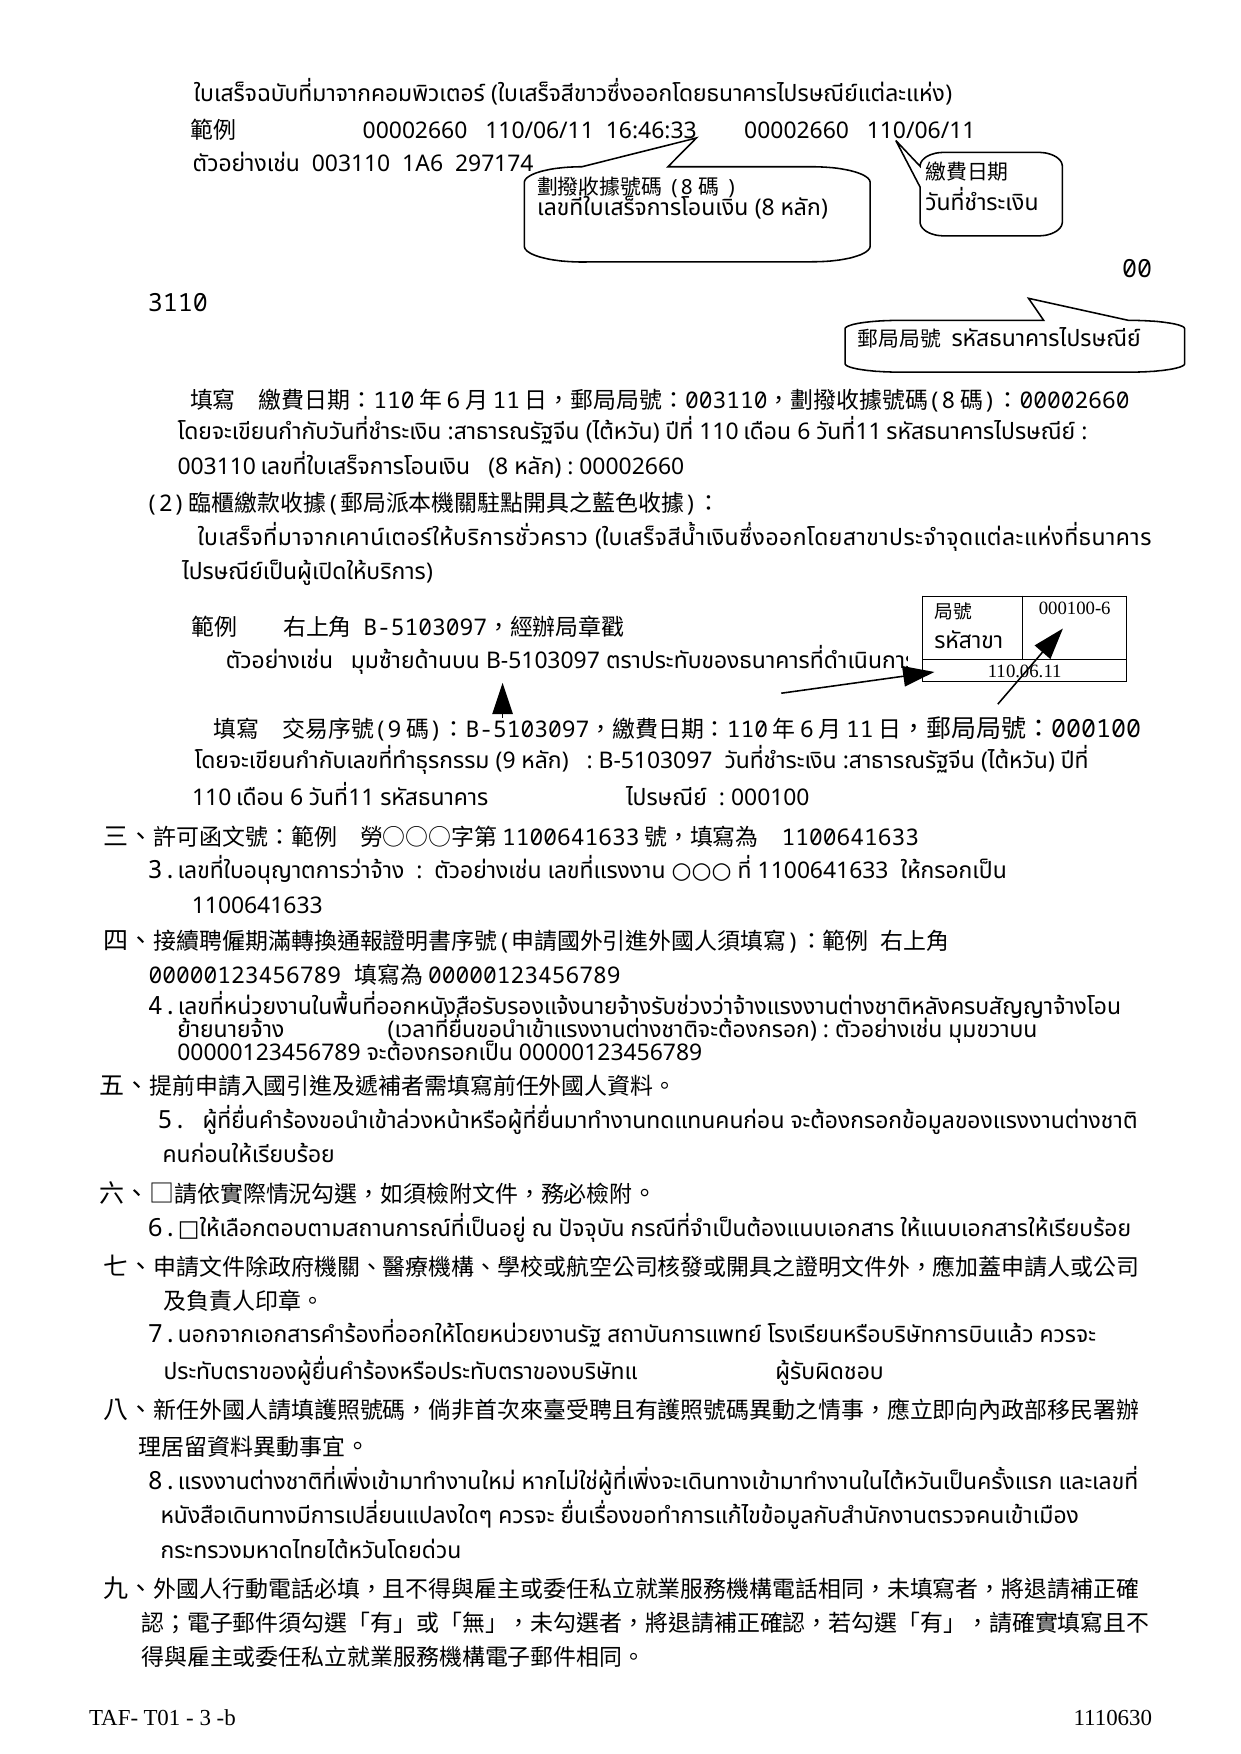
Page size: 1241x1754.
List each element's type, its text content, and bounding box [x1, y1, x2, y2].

text 6.□ให้เลือกตอบตามสถานการณ์ที่เป็นอยู่ ณ ปัจจุบัน กรณีที่จำเป็นต้องแนบเอกสาร ให้แนบเอกสารให้เรียบร้อย [148, 1209, 1152, 1246]
table_cell 110.06.11 [1020, 660, 1126, 681]
text 六、□請依實際情況勾選，如須檢附文件，務必檢附。 [89, 1173, 1152, 1209]
text 範例 00002660 110/06/11 16:46:33 00002660 110/06/11 [145, 112, 1152, 145]
text 範例 右上角 B-5103097，經辦局章戳 [182, 609, 908, 642]
text ตัวอย่างเช่น 003110 1A6 297174 [903, 145, 1152, 182]
text 七、申請文件除政府機關、醫療機構、學校或航空公司核發或開具之證明文件外，應加蓋申請人或公司及負責人印章。 [103, 1246, 1152, 1316]
text 4.เลขที่หน่วยงานในพื้นที่ออกหนังสือรับรองแจ้งนายจ้างรับช่วงว่าจ้างแรงงานต่างชาติหลังครบสัญญาจ้างโอนย้ายนายจ้าง (เวลาที่ยื่นขอนำเข้าแรงงานต่างชาติจะต้องกรอก) : ตัวอย่างเช่น มุมขวาบน 00000123456789 จะต้องกรอกเป็น 00000123456789 [148, 996, 1152, 1065]
text 003110 [148, 250, 1152, 318]
text 填寫 交易序號(9碼)：B-5103097，繳費日期：110年6月11日，郵局局號：000100 [94, 708, 1146, 744]
text 五、提前申請入國引進及遞補者需填寫前任外國人資料。 [89, 1065, 1152, 1101]
text 8.แรงงานต่างชาติที่เพิ่งเข้ามาทำงานใหม่ หากไม่ใช่ผู้ที่เพิ่งจะเดินทางเข้ามาทำงานในไต้หวันเป็นครั้งแรก และเลขที่หนังสือเดินทางมีการเปลี่ยนแปลงใดๆ ควรจะ ยื่นเรื่องขอทำการแก้ไขข้อมูลกับสำนักงานตรวจคนเข้าเมืองกระทรวงมหาดไทยไต้หวันโดยด่วน [148, 1462, 1152, 1569]
text 九、外國人行動電話必填，且不得與雇主或委任私立就業服務機構電話相同，未填寫者，將退請補正確認；電子郵件須勾選「有」或「無」，未勾選者，將退請補正確認，若勾選「有」，請確實填寫且不得與雇主或委任私立就業服務機構電子郵件相同。 [103, 1569, 1152, 1672]
list 臨櫃繳款收據(郵局派本機關駐點開具之藍色收據)： [145, 485, 1152, 518]
text ตัวอย่างเช่น 003110 1A6 297174 [145, 145, 661, 182]
text 5. ผู้ที่ยื่นคำร้องขอนำเข้าล่วงหน้าหรือผู้ที่ยื่นมาทำงานทดแทนคนก่อน จะต้องกรอกข้อมูลของแรงงานต่างชาติคนก่อนให้เรียบร้อย [112, 1101, 1152, 1173]
table_cell 110.06.11 [923, 660, 1033, 681]
text โดยจะเขียนกำกับวันที่ชำระเงิน :สาธารณรัฐจีน (ไต้หวัน) ปีที่ 110เดือน 6 วันที่11รหัสธนาคารไปรษณีย์ : 003110เลขที่ใบเสร็จการโอนเงิน (8 หลัก) : 00002660 [177, 415, 1152, 485]
text 3.เลขที่ใบอนุญาตการว่าจ้าง : ตัวอย่างเช่น เลขที่แรงงาน ○○○ ที่ 1100641633 ให้กรอกเป็น 1100641633 [147, 852, 1152, 921]
table_header 局號 รหัสาขา [923, 597, 1022, 658]
text ตัวอย่างเช่น 003110 1A6 297174 [672, 145, 916, 182]
text 八、新任外國人請填護照號碼，倘非首次來臺受聘且有護照號碼異動之情事，應立即向內政部移民署辦理居留資料異動事宜。 [103, 1390, 1152, 1462]
table_header 000100-6 [1023, 597, 1126, 658]
text 填寫 繳費日期：110年6月11日，郵局局號：003110，劃撥收據號碼(8碼)：00002660 [145, 381, 1152, 415]
text ใบเสร็จที่มาจากเคาน์เตอร์ให้บริการชั่วคราว (ใบเสร็จสีน้ำเงินซึ่งออกโดยสาขาประจำจุดแต่ละแห่งที่ธนาคารไปรษณีย์เป็นผู้เปิดให้บริการ) [182, 518, 1187, 696]
text ตัวอย่างเช่น มุมซ้ายด้านบน B-5103097 ตราประทับของธนาคารที่ดำเนินการ [144, 642, 908, 679]
text 7.นอกจากเอกสารคำร้องที่ออกให้โดยหน่วยงานรัฐ สถาบันการแพทย์ โรงเรียนหรือบริษัทการบินแล้ว ควรจะประทับตราของผู้ยื่นคำร้องหรือประทับตราของบริษัทแ ผู้รับผิดชอบ [148, 1316, 1152, 1390]
text 四、接續聘僱期滿轉換通報證明書序號(申請國外引進外國人須填寫)：範例 右上角 00000123456789 填寫為00000123456789 [103, 921, 1152, 990]
text โดยจะเขียนกำกับเลขที่ทำธุรกรรม (9 หลัก) : B-5103097 วันที่ชำระเงิน :สาธารณรัฐจีน (ไต้หวัน) ปีที่ 110เดือน 6 วันที่11 รหัสธนาคาร ไปรษณีย์ : 000100 [192, 744, 1152, 816]
text ใบเสร็จฉบับที่มาจากคอมพิวเตอร์ (ใบเสร็จสีขาวซึ่งออกโดยธนาคารไปรษณีย์แต่ละแห่ง) [182, 77, 1152, 112]
text 三、許可函文號：範例 勞○○○字第1100641633號，填寫為 1100641633 [103, 816, 1152, 852]
